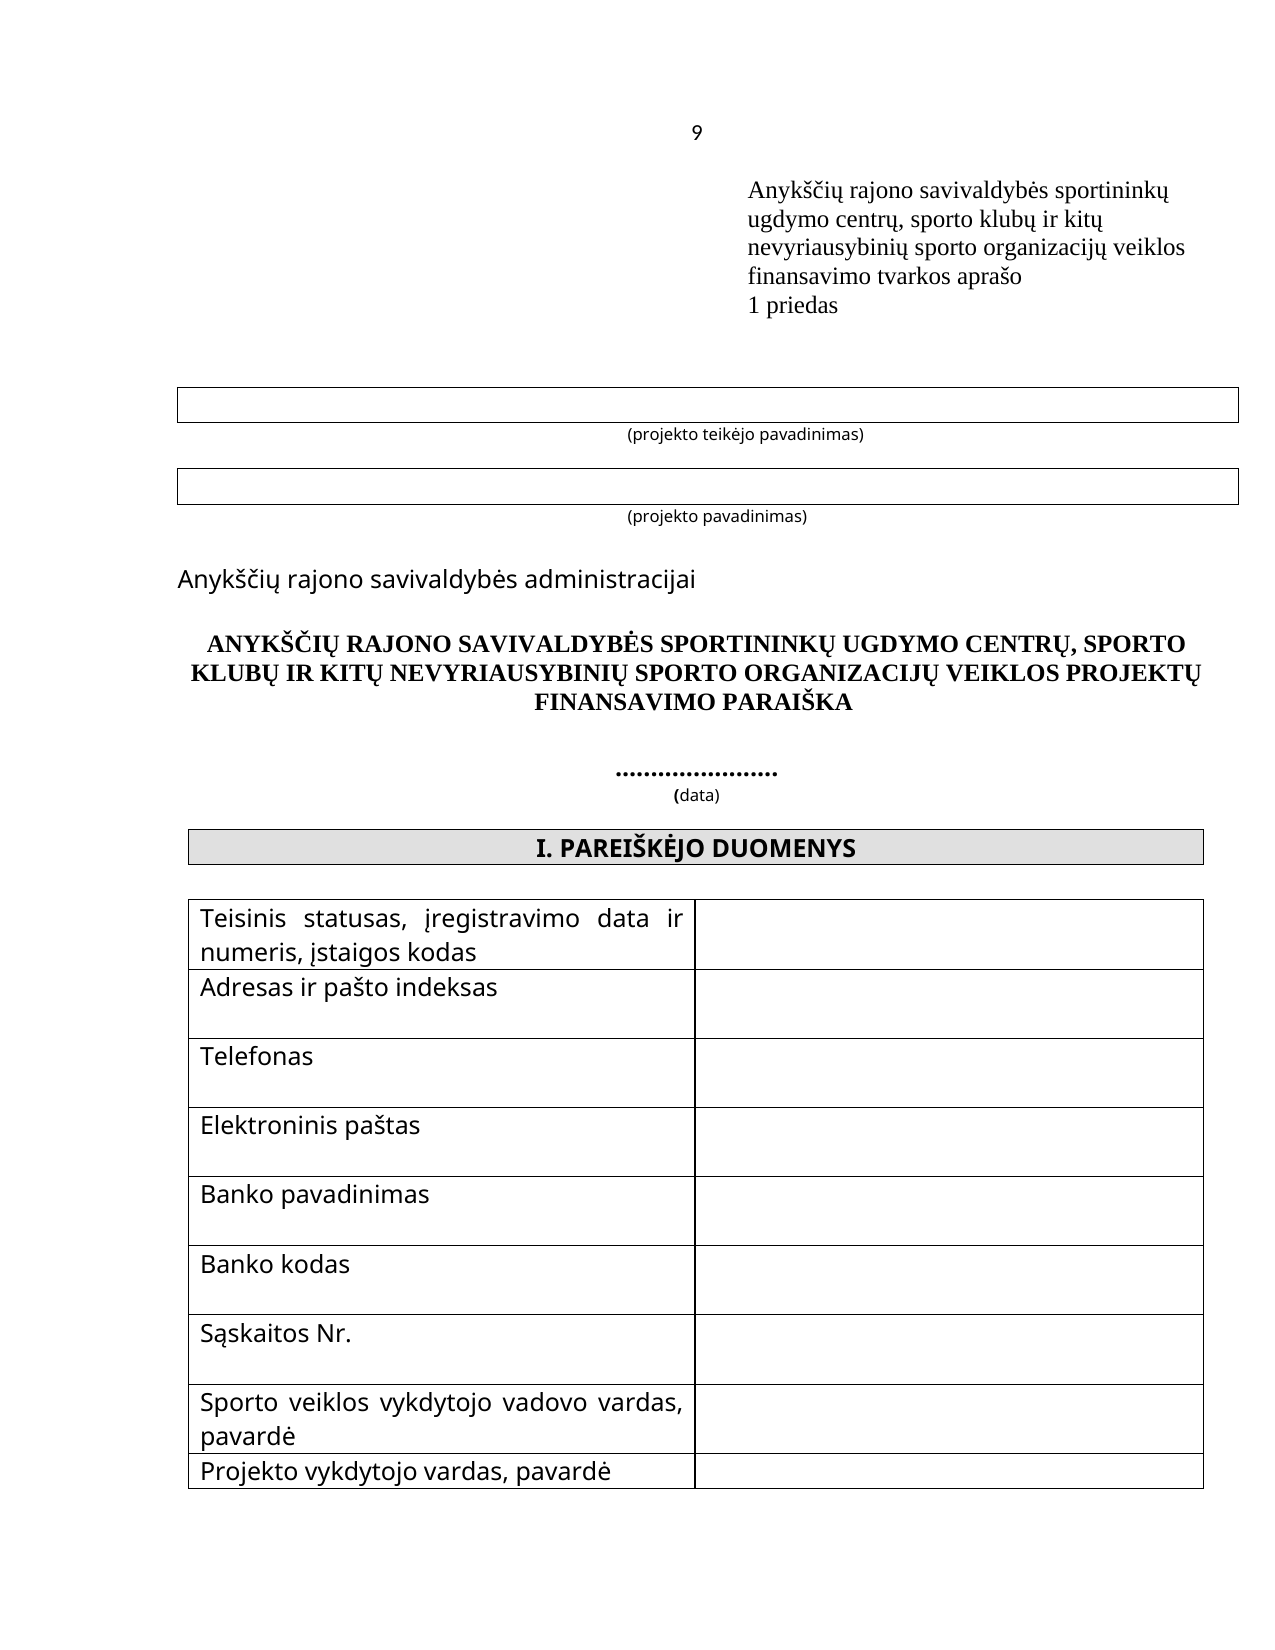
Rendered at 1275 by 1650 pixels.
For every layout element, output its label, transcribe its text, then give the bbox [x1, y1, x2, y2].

table_cell Banko pavadinimas [189, 1177, 694, 1245]
table_cell [696, 1108, 1203, 1176]
table_cell [696, 1246, 1203, 1314]
table_cell [696, 1177, 1203, 1245]
text Anykščių rajono savivaldybės administracijai [177, 561, 1216, 595]
table_cell [696, 1385, 1203, 1453]
table_cell Elektroninis paštas [189, 1108, 694, 1176]
text Anykščių rajono savivaldybės sportininkų ugdymo centrų, sporto klubų ir kitų nevyriausybinių sporto organizacijų veiklos finansavimo tvarkos aprašo [747, 175, 1197, 290]
table_cell Telefonas [189, 1039, 694, 1107]
table_cell [696, 1039, 1203, 1107]
table_cell [696, 970, 1203, 1038]
text ....................... [177, 750, 1216, 784]
text 1 priedas [709, 290, 1216, 319]
text (projekto teikėjo pavadinimas) [552, 423, 1216, 446]
table_cell Sąskaitos Nr. [189, 1315, 694, 1383]
table_header [178, 388, 1238, 422]
table_cell Projekto vykdytojo vardas, pavardė [189, 1454, 694, 1488]
text ANYKŠČIŲ RAJONO SAVIVALDYBĖS SPORTININKŲ UGDYMO CENTRŲ, SPORTO KLUBŲ IR KITŲ NEVYRIAUSYBINIŲ SPORTO ORGANIZACIJŲ VEIKLOS PROJEKTŲ FINANSAVIMO PARAIŠKA [177, 629, 1216, 716]
text (data) [177, 784, 1216, 806]
text (projekto pavadinimas) [552, 505, 1216, 527]
table_cell Adresas ir pašto indeksas [189, 970, 694, 1038]
table_cell [696, 1315, 1203, 1383]
table_header [696, 900, 1203, 968]
table_cell [696, 1454, 1203, 1488]
table_header [178, 469, 1238, 503]
table_cell Banko kodas [189, 1246, 694, 1314]
table_header Teisinis statusas, įregistravimo data ir numeris, įstaigos kodas [189, 900, 694, 968]
table_header I. PAREIŠKĖJO DUOMENYS [189, 830, 1203, 864]
table_cell Sporto veiklos vykdytojo vadovo vardas, pavardė [189, 1385, 694, 1453]
